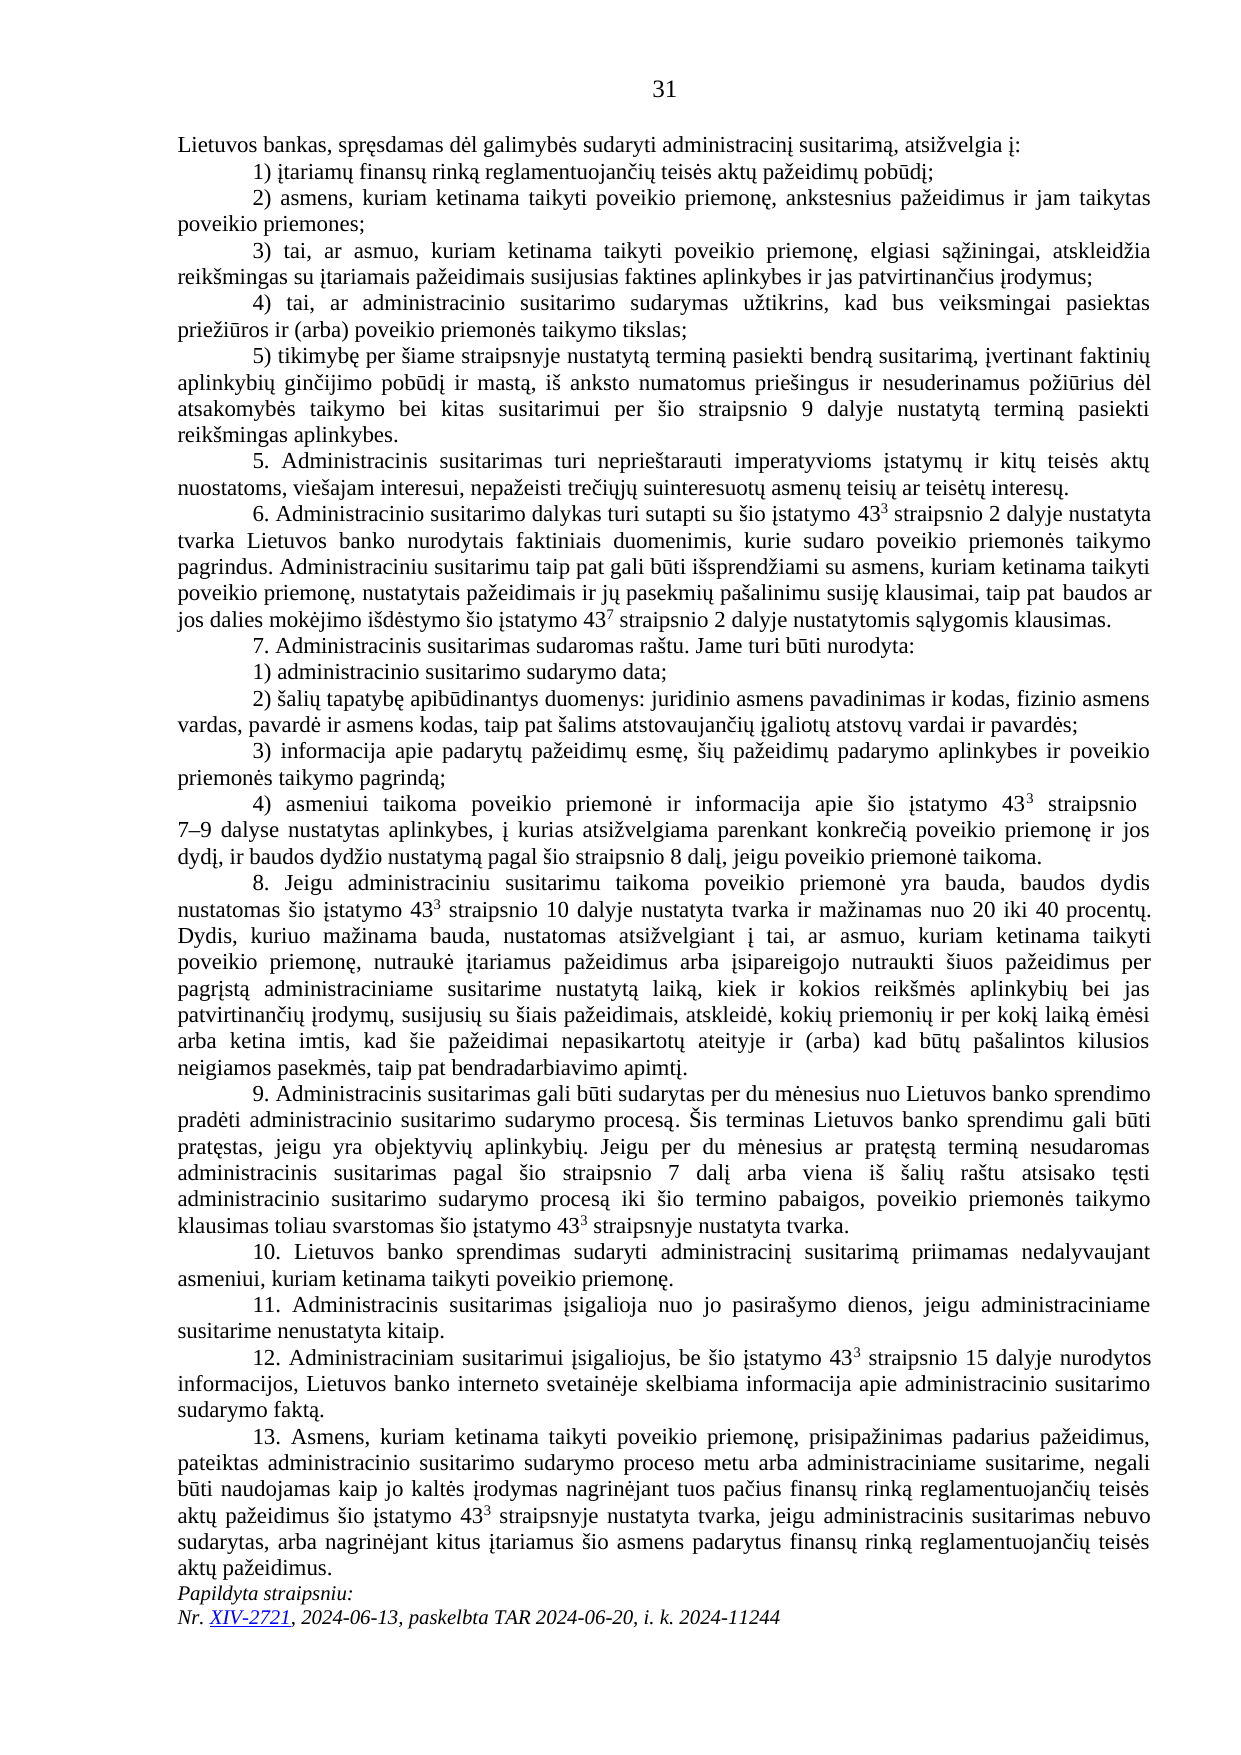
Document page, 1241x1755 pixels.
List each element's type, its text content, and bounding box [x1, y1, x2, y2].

text 10. Lietuvos banko sprendimas sudaryti administracinį susitarimą priimamas nedalyvaujant asmeniui, kuriam ketinama taikyti poveikio priemonę. [177, 1238, 1152, 1291]
text 5. Administracinis susitarimas turi neprieštarauti imperatyvioms įstatymų ir kitų teisės aktų nuostatoms, viešajam interesui, nepažeisti trečiųjų suinteresuotų asmenų teisių ar teisėtų interesų. [177, 448, 1152, 500]
text 4) tai, ar administracinio susitarimo sudarymas užtikrins, kad bus veiksmingai pasiektas priežiūros ir (arba) poveikio priemonės taikymo tikslas; [177, 289, 1152, 342]
text 3) informacija apie padarytų pažeidimų esmę, šių pažeidimų padarymo aplinkybes ir poveikio priemonės taikymo pagrindą; [177, 737, 1152, 790]
text 4) asmeniui taikoma poveikio priemonė ir informacija apie šio įstatymo 433 straipsnio 7–9 dalyse nustatytas aplinkybes, į kurias atsižvelgiama parenkant konkrečią poveikio priemonę ir jos dydį, ir baudos dydžio nustatymą pagal šio straipsnio 8 dalį, jeigu poveikio priemonė taikoma. [177, 790, 1152, 869]
text 12. Administraciniam susitarimui įsigaliojus, be šio įstatymo 433 straipsnio 15 dalyje nurodytos informacijos, Lietuvos banko interneto svetainėje skelbiama informacija apie administracinio susitarimo sudarymo faktą. [177, 1344, 1152, 1423]
text Nr. XIV-2721, 2024-06-13, paskelbta TAR 2024-06-20, i. k. 2024-11244 [177, 1605, 1152, 1629]
text 7. Administracinis susitarimas sudaromas raštu. Jame turi būti nurodyta: [177, 632, 1152, 658]
text 11. Administracinis susitarimas įsigalioja nuo jo pasirašymo dienos, jeigu administraciniame susitarime nenustatyta kitaip. [177, 1291, 1152, 1344]
text 6. Administracinio susitarimo dalykas turi sutapti su šio įstatymo 433 straipsnio 2 dalyje nustatyta tvarka Lietuvos banko nurodytais faktiniais duomenimis, kurie sudaro poveikio priemonės taikymo pagrindus. Administraciniu susitarimu taip pat gali būti išsprendžiami su asmens, kuriam ketinama taikyti poveikio priemonę, nustatytais pažeidimais ir jų pasekmių pašalinimu susiję klausimai, taip pat baudos ar jos dalies mokėjimo išdėstymo šio įstatymo 437 straipsnio 2 dalyje nustatytomis sąlygomis klausimas. [177, 500, 1152, 632]
text 2) šalių tapatybę apibūdinantys duomenys: juridinio asmens pavadinimas ir kodas, fizinio asmens vardas, pavardė ir asmens kodas, taip pat šalims atstovaujančių įgaliotų atstovų vardai ir pavardės; [177, 685, 1152, 737]
text 1) įtariamų finansų rinką reglamentuojančių teisės aktų pažeidimų pobūdį; [177, 158, 1152, 184]
text 2) asmens, kuriam ketinama taikyti poveikio priemonę, ankstesnius pažeidimus ir jam taikytas poveikio priemones; [177, 184, 1152, 237]
text 9. Administracinis susitarimas gali būti sudarytas per du mėnesius nuo Lietuvos banko sprendimo pradėti administracinio susitarimo sudarymo procesą. Šis terminas Lietuvos banko sprendimu gali būti pratęstas, jeigu yra objektyvių aplinkybių. Jeigu per du mėnesius ar pratęstą terminą nesudaromas administracinis susitarimas pagal šio straipsnio 7 dalį arba viena iš šalių raštu atsisako tęsti administracinio susitarimo sudarymo procesą iki šio termino pabaigos, poveikio priemonės taikymo klausimas toliau svarstomas šio įstatymo 433 straipsnyje nustatyta tvarka. [177, 1080, 1152, 1238]
text Papildyta straipsniu: [177, 1581, 1152, 1605]
text 3) tai, ar asmuo, kuriam ketinama taikyti poveikio priemonę, elgiasi sąžiningai, atskleidžia reikšmingas su įtariamais pažeidimais susijusias faktines aplinkybes ir jas patvirtinančius įrodymus; [177, 237, 1152, 289]
text 13. Asmens, kuriam ketinama taikyti poveikio priemonę, prisipažinimas padarius pažeidimus, pateiktas administracinio susitarimo sudarymo proceso metu arba administraciniame susitarime, negali būti naudojamas kaip jo kaltės įrodymas nagrinėjant tuos pačius finansų rinką reglamentuojančių teisės aktų pažeidimus šio įstatymo 433 straipsnyje nustatyta tvarka, jeigu administracinis susitarimas nebuvo sudarytas, arba nagrinėjant kitus įtariamus šio asmens padarytus finansų rinką reglamentuojančių teisės aktų pažeidimus. [177, 1423, 1152, 1581]
text 1) administracinio susitarimo sudarymo data; [177, 658, 1152, 685]
text Lietuvos bankas, spręsdamas dėl galimybės sudaryti administracinį susitarimą, atsižvelgia į: [177, 131, 1152, 158]
text 5) tikimybę per šiame straipsnyje nustatytą terminą pasiekti bendrą susitarimą, įvertinant faktinių aplinkybių ginčijimo pobūdį ir mastą, iš anksto numatomus priešingus ir nesuderinamus požiūrius dėl atsakomybės taikymo bei kitas susitarimui per šio straipsnio 9 dalyje nustatytą terminą pasiekti reikšmingas aplinkybes. [177, 342, 1152, 448]
text 8. Jeigu administraciniu susitarimu taikoma poveikio priemonė yra bauda, baudos dydis nustatomas šio įstatymo 433 straipsnio 10 dalyje nustatyta tvarka ir mažinamas nuo 20 iki 40 procentų. Dydis, kuriuo mažinama bauda, nustatomas atsižvelgiant į tai, ar asmuo, kuriam ketinama taikyti poveikio priemonę, nutraukė įtariamus pažeidimus arba įsipareigojo nutraukti šiuos pažeidimus per pagrįstą administraciniame susitarime nustatytą laiką, kiek ir kokios reikšmės aplinkybių bei jas patvirtinančių įrodymų, susijusių su šiais pažeidimais, atskleidė, kokių priemonių ir per kokį laiką ėmėsi arba ketina imtis, kad šie pažeidimai nepasikartotų ateityje ir (arba) kad būtų pašalintos kilusios neigiamos pasekmės, taip pat bendradarbiavimo apimtį. [177, 869, 1152, 1080]
